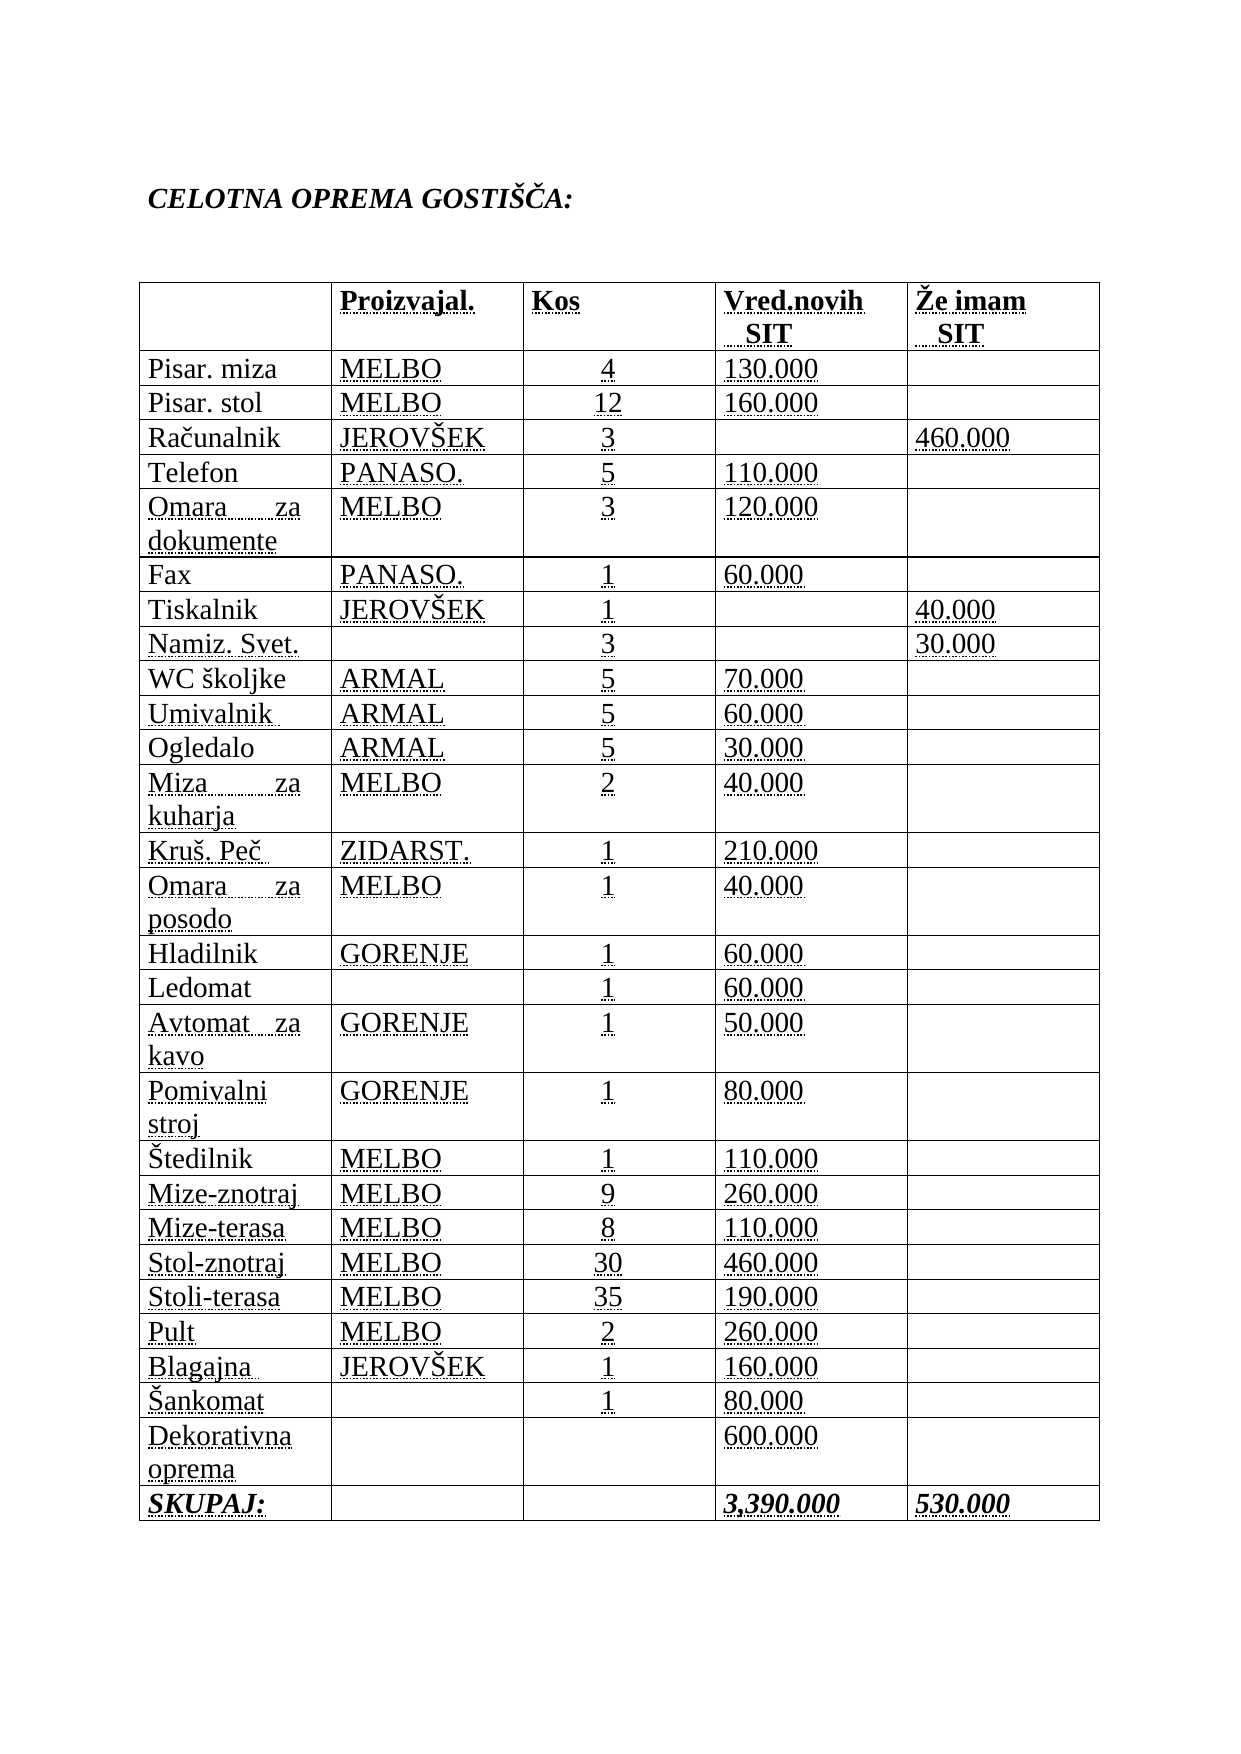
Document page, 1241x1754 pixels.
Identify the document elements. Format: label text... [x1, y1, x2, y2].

table_header Že imam SIT [908, 283, 1099, 350]
table_cell [332, 1418, 523, 1485]
table_cell 2 [524, 1314, 715, 1348]
table_cell 1 [524, 558, 715, 591]
table_cell Blagajna [140, 1349, 331, 1382]
table_cell Namiz. Svet. [140, 627, 331, 660]
table_cell 110.000 [716, 1210, 907, 1244]
table_cell 460.000 [908, 420, 1099, 454]
table_cell ARMAL [332, 661, 523, 695]
table_cell [908, 489, 1099, 556]
table_cell [908, 386, 1099, 419]
table_cell Ledomat [140, 970, 331, 1004]
table_cell [908, 696, 1099, 729]
table_cell [908, 1314, 1099, 1348]
table_cell MELBO [332, 1210, 523, 1244]
table_cell MELBO [332, 1245, 523, 1278]
table_cell 190.000 [716, 1280, 907, 1313]
table_cell [908, 455, 1099, 488]
table_cell GORENJE [332, 936, 523, 969]
table_cell JEROVŠEK [332, 420, 523, 454]
table_cell MELBO [332, 868, 523, 935]
table_cell MELBO [332, 489, 523, 556]
table_cell 1 [524, 833, 715, 867]
table_cell [716, 627, 907, 660]
table_cell 4 [524, 351, 715, 384]
table_cell ARMAL [332, 696, 523, 729]
table_cell Tiskalnik [140, 592, 331, 626]
table_cell Fax [140, 558, 331, 591]
table_cell Pomivalni stroj [140, 1073, 331, 1140]
table_cell GORENJE [332, 1073, 523, 1140]
table_cell [908, 661, 1099, 695]
table_cell Šankomat [140, 1383, 331, 1417]
table_cell 1 [524, 1349, 715, 1382]
table_cell [908, 833, 1099, 867]
table_cell Stoli-terasa [140, 1280, 331, 1313]
table_cell 60.000 [716, 696, 907, 729]
table_header Proizvajal. [332, 283, 523, 350]
table_cell MELBO [332, 1314, 523, 1348]
table_cell Računalnik [140, 420, 331, 454]
table_cell 35 [524, 1280, 715, 1313]
table_cell 3 [524, 420, 715, 454]
table_cell ZIDARST. [332, 833, 523, 867]
table_cell 12 [524, 386, 715, 419]
table_cell [524, 1486, 715, 1519]
table_cell 260.000 [716, 1176, 907, 1209]
table_cell [332, 970, 523, 1004]
table_cell Pisar. miza [140, 351, 331, 384]
table_cell [332, 627, 523, 660]
table_cell [908, 1280, 1099, 1313]
table_cell MELBO [332, 1176, 523, 1209]
table_cell 40.000 [716, 868, 907, 935]
text CELOTNA OPREMA GOSTIŠČA: [148, 181, 1069, 215]
table_cell [908, 868, 1099, 935]
table_cell 3 [524, 627, 715, 660]
table_cell 160.000 [716, 386, 907, 419]
table_cell 40.000 [908, 592, 1099, 626]
table_cell [332, 1486, 523, 1519]
table_cell 1 [524, 1141, 715, 1175]
table_cell 1 [524, 1005, 715, 1072]
table_cell [908, 1141, 1099, 1175]
table_cell 1 [524, 868, 715, 935]
table_cell Umivalnik [140, 696, 331, 729]
table_cell [524, 1418, 715, 1485]
table_cell Stol-znotraj [140, 1245, 331, 1278]
table_cell 460.000 [716, 1245, 907, 1278]
table_cell 160.000 [716, 1349, 907, 1382]
table_cell [908, 936, 1099, 969]
table_cell 3 [524, 489, 715, 556]
table_cell [908, 558, 1099, 591]
table_cell 30.000 [716, 730, 907, 764]
table_cell Omara za dokumente [140, 489, 331, 556]
table_cell 210.000 [716, 833, 907, 867]
table_cell [908, 1245, 1099, 1278]
table_cell [908, 1349, 1099, 1382]
table_cell Pult [140, 1314, 331, 1348]
table_cell Dekorativna oprema [140, 1418, 331, 1485]
table_cell 50.000 [716, 1005, 907, 1072]
table_header [140, 283, 331, 350]
table_cell 9 [524, 1176, 715, 1209]
table_cell [908, 1418, 1099, 1485]
table_cell 80.000 [716, 1383, 907, 1417]
table_cell 30 [524, 1245, 715, 1278]
table_cell 60.000 [716, 558, 907, 591]
table_cell JEROVŠEK [332, 1349, 523, 1382]
table_cell PANASO. [332, 455, 523, 488]
table_cell SKUPAJ: [140, 1486, 331, 1519]
table_cell 5 [524, 661, 715, 695]
table_cell WC školjke [140, 661, 331, 695]
table_cell Mize-znotraj [140, 1176, 331, 1209]
table_cell 30.000 [908, 627, 1099, 660]
table_cell MELBO [332, 1141, 523, 1175]
table_cell Pisar. stol [140, 386, 331, 419]
table_cell Avtomat za kavo [140, 1005, 331, 1072]
table_cell 8 [524, 1210, 715, 1244]
table_cell [908, 351, 1099, 384]
table_cell 530.000 [908, 1486, 1099, 1519]
table_cell 1 [524, 592, 715, 626]
table_cell [716, 420, 907, 454]
table_cell [908, 765, 1099, 832]
table_cell Omara za posodo [140, 868, 331, 935]
table_cell MELBO [332, 765, 523, 832]
table_cell 1 [524, 1383, 715, 1417]
table_cell MELBO [332, 386, 523, 419]
table_cell [908, 1383, 1099, 1417]
table_cell Štedilnik [140, 1141, 331, 1175]
table_cell [908, 1176, 1099, 1209]
table_cell MELBO [332, 351, 523, 384]
table_cell JEROVŠEK [332, 592, 523, 626]
table_cell 70.000 [716, 661, 907, 695]
table_cell 60.000 [716, 936, 907, 969]
table_header Kos [524, 283, 715, 350]
table_cell 1 [524, 1073, 715, 1140]
table_cell [716, 592, 907, 626]
table_cell [908, 1005, 1099, 1072]
table_cell Miza za kuharja [140, 765, 331, 832]
table_cell [908, 730, 1099, 764]
table_cell 260.000 [716, 1314, 907, 1348]
table_cell 110.000 [716, 455, 907, 488]
table_cell Ogledalo [140, 730, 331, 764]
table_cell ARMAL [332, 730, 523, 764]
table_header Vred.novih SIT [716, 283, 907, 350]
table_cell Telefon [140, 455, 331, 488]
table_cell Kruš. Peč [140, 833, 331, 867]
table_cell 120.000 [716, 489, 907, 556]
table_cell 40.000 [716, 765, 907, 832]
table_cell PANASO. [332, 558, 523, 591]
table_cell [332, 1383, 523, 1417]
table_cell [908, 1073, 1099, 1140]
table_cell 130.000 [716, 351, 907, 384]
table_cell 3,390.000 [716, 1486, 907, 1519]
table_cell 1 [524, 936, 715, 969]
table_cell [908, 970, 1099, 1004]
table_cell 5 [524, 696, 715, 729]
table_cell [908, 1210, 1099, 1244]
table_cell 80.000 [716, 1073, 907, 1140]
table_cell 1 [524, 970, 715, 1004]
table_cell 5 [524, 730, 715, 764]
table_cell 5 [524, 455, 715, 488]
table_cell 600.000 [716, 1418, 907, 1485]
table_cell 2 [524, 765, 715, 832]
table_cell 110.000 [716, 1141, 907, 1175]
table_cell MELBO [332, 1280, 523, 1313]
table_cell 60.000 [716, 970, 907, 1004]
table_cell Mize-terasa [140, 1210, 331, 1244]
table_cell Hladilnik [140, 936, 331, 969]
table_cell GORENJE [332, 1005, 523, 1072]
